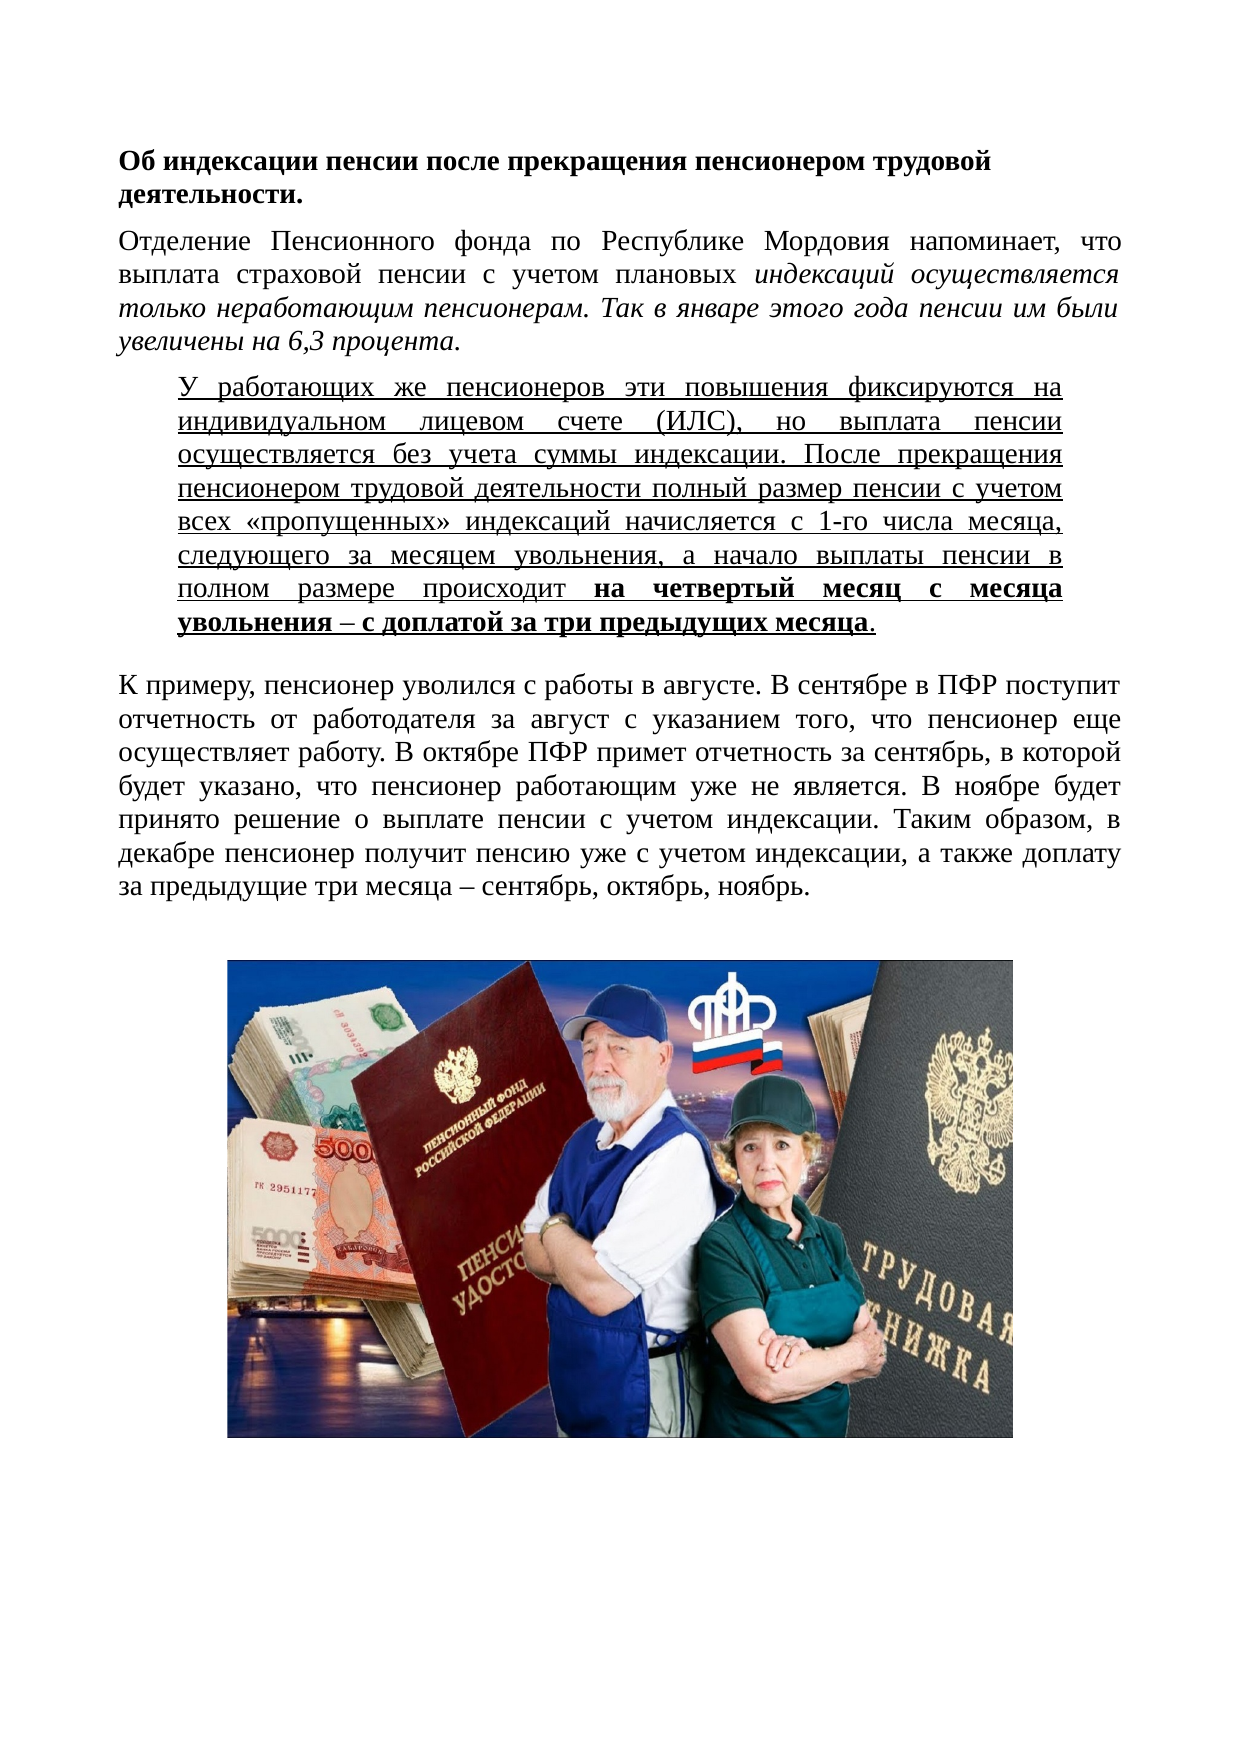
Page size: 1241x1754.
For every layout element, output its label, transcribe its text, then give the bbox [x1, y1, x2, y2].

text пенсионером трудовой деятельности полный размер пенсии с учетом [177, 466, 1063, 499]
picture [227, 960, 1013, 1438]
text полном размере происходит на четвертый месяц с месяца [177, 567, 1063, 600]
text осуществляется без учета суммы индексации. После прекращения [177, 433, 1063, 465]
text К примеру, пенсионер уволился с работы в августе. В сентябре в ПФР поступит отчетность от работодателя за август с указанием того, что пенсионер еще осуществляет работу. В октябре ПФР примет отчетность за сентябрь, в которой будет указано, что пенсионер работающим уже не является. В ноябре будет принято решение о выплате пенсии с учетом индексации. Таким образом, в декабре пенсионер получит пенсию уже с учетом индексации, а также доплату за предыдущие три месяца – сентябрь, октябрь, ноябрь. [118, 667, 1122, 902]
subtitle Об индексации пенсии после прекращения пенсионером трудовой деятельности. [118, 143, 1122, 210]
text У работающих же пенсионеров эти повышения фиксируются на [177, 369, 1063, 398]
text всех «пропущенных» индексаций начисляется с 1-го числа месяца, [177, 500, 1063, 533]
text индивидуальном лицевом счете (ИЛС), но выплата пенсии [177, 399, 1063, 432]
text Отделение Пенсионного фонда по Республике Мордовия напоминает, что выплата страховой пенсии с учетом плановых индексаций осуществляется только неработающим пенсионерам. Так в январе этого года пенсии им были увеличены на 6,3 процента. [118, 223, 1122, 357]
text увольнения – с доплатой за три предыдущих месяца. [177, 601, 1063, 638]
text следующего за месяцем увольнения, а начало выплаты пенсии в [177, 534, 1063, 566]
